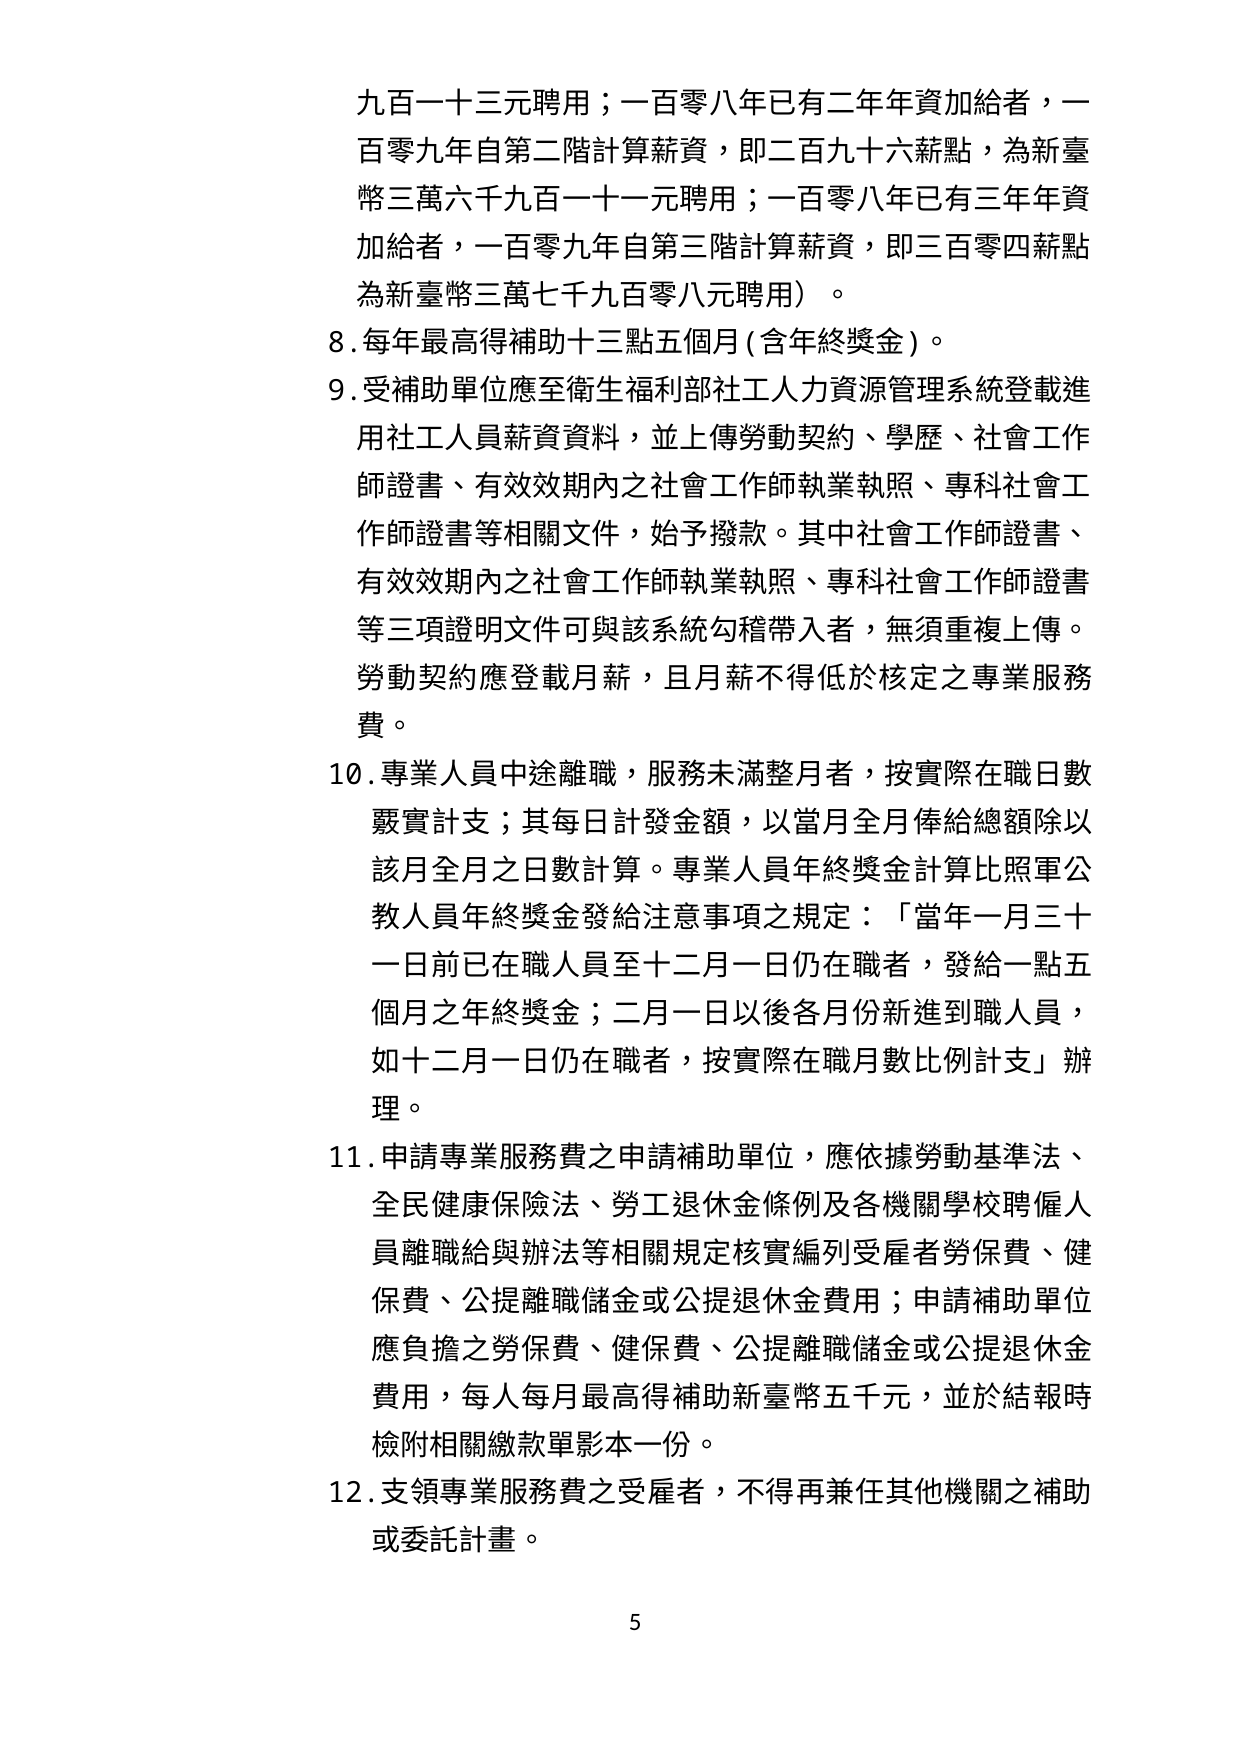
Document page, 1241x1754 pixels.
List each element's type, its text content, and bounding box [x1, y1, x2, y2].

text 10.專業人員中途離職，服務未滿整月者，按實際在職日數覈實計支；其每日計發金額，以當月全月俸給總額除以該月全月之日數計算。專業人員年終獎金計算比照軍公教人員年終獎金發給注意事項之規定：「當年一月三十一日前已在職人員至十二月一日仍在職者，發給一點五個月之年終獎金；二月一日以後各月份新進到職人員，如十二月一日仍在職者，按實際在職月數比例計支」辦理。 [327, 746, 1092, 1129]
text 11.申請專業服務費之申請補助單位，應依據勞動基準法、全民健康保險法、勞工退休金條例及各機關學校聘僱人員離職給與辦法等相關規定核實編列受雇者勞保費、健保費、公提離職儲金或公提退休金費用；申請補助單位應負擔之勞保費、健保費、公提離職儲金或公提退休金費用，每人每月最高得補助新臺幣五千元，並於結報時檢附相關繳款單影本一份。 [327, 1129, 1092, 1464]
text 9.受補助單位應至衛生福利部社工人力資源管理系統登載進用社工人員薪資資料，並上傳勞動契約、學歷、社會工作師證書、有效效期內之社會工作師執業執照、專科社會工作師證書等相關文件，始予撥款。其中社會工作師證書、有效效期內之社會工作師執業執照、專科社會工作師證書等三項證明文件可與該系統勾稽帶入者，無須重複上傳。勞動契約應登載月薪，且月薪不得低於核定之專業服務費。 [327, 362, 1092, 746]
text 7.原領有本基金年資補助之專業(督導)人員，年資補助之薪資併入晉階（薪點）計算，併入本計畫後，每年得依考核情形晉階一次，增加八薪點（新臺幣九百九十七元），晉階階數比照聘用人員俸點報酬標準，最高仍晉陞至第七階（例：一百零八年已有一年年資加給者，一百零九年自第一階計算薪資，即二百八十八薪點，為新臺幣三萬五千九百一十三元聘用；一百零八年已有二年年資加給者，一百零九年自第二階計算薪資，即二百九十六薪點，為新臺幣三萬六千九百一十一元聘用；一百零八年已有三年年資加給者，一百零九年自第三階計算薪資，即三百零四薪點，為新臺幣三萬七千九百零八元聘用）。 [327, 75, 1092, 314]
text 8.每年最高得補助十三點五個月(含年終獎金)。 [327, 314, 1092, 362]
text 12.支領專業服務費之受雇者，不得再兼任其他機關之補助或委託計畫。 [327, 1464, 1092, 1560]
